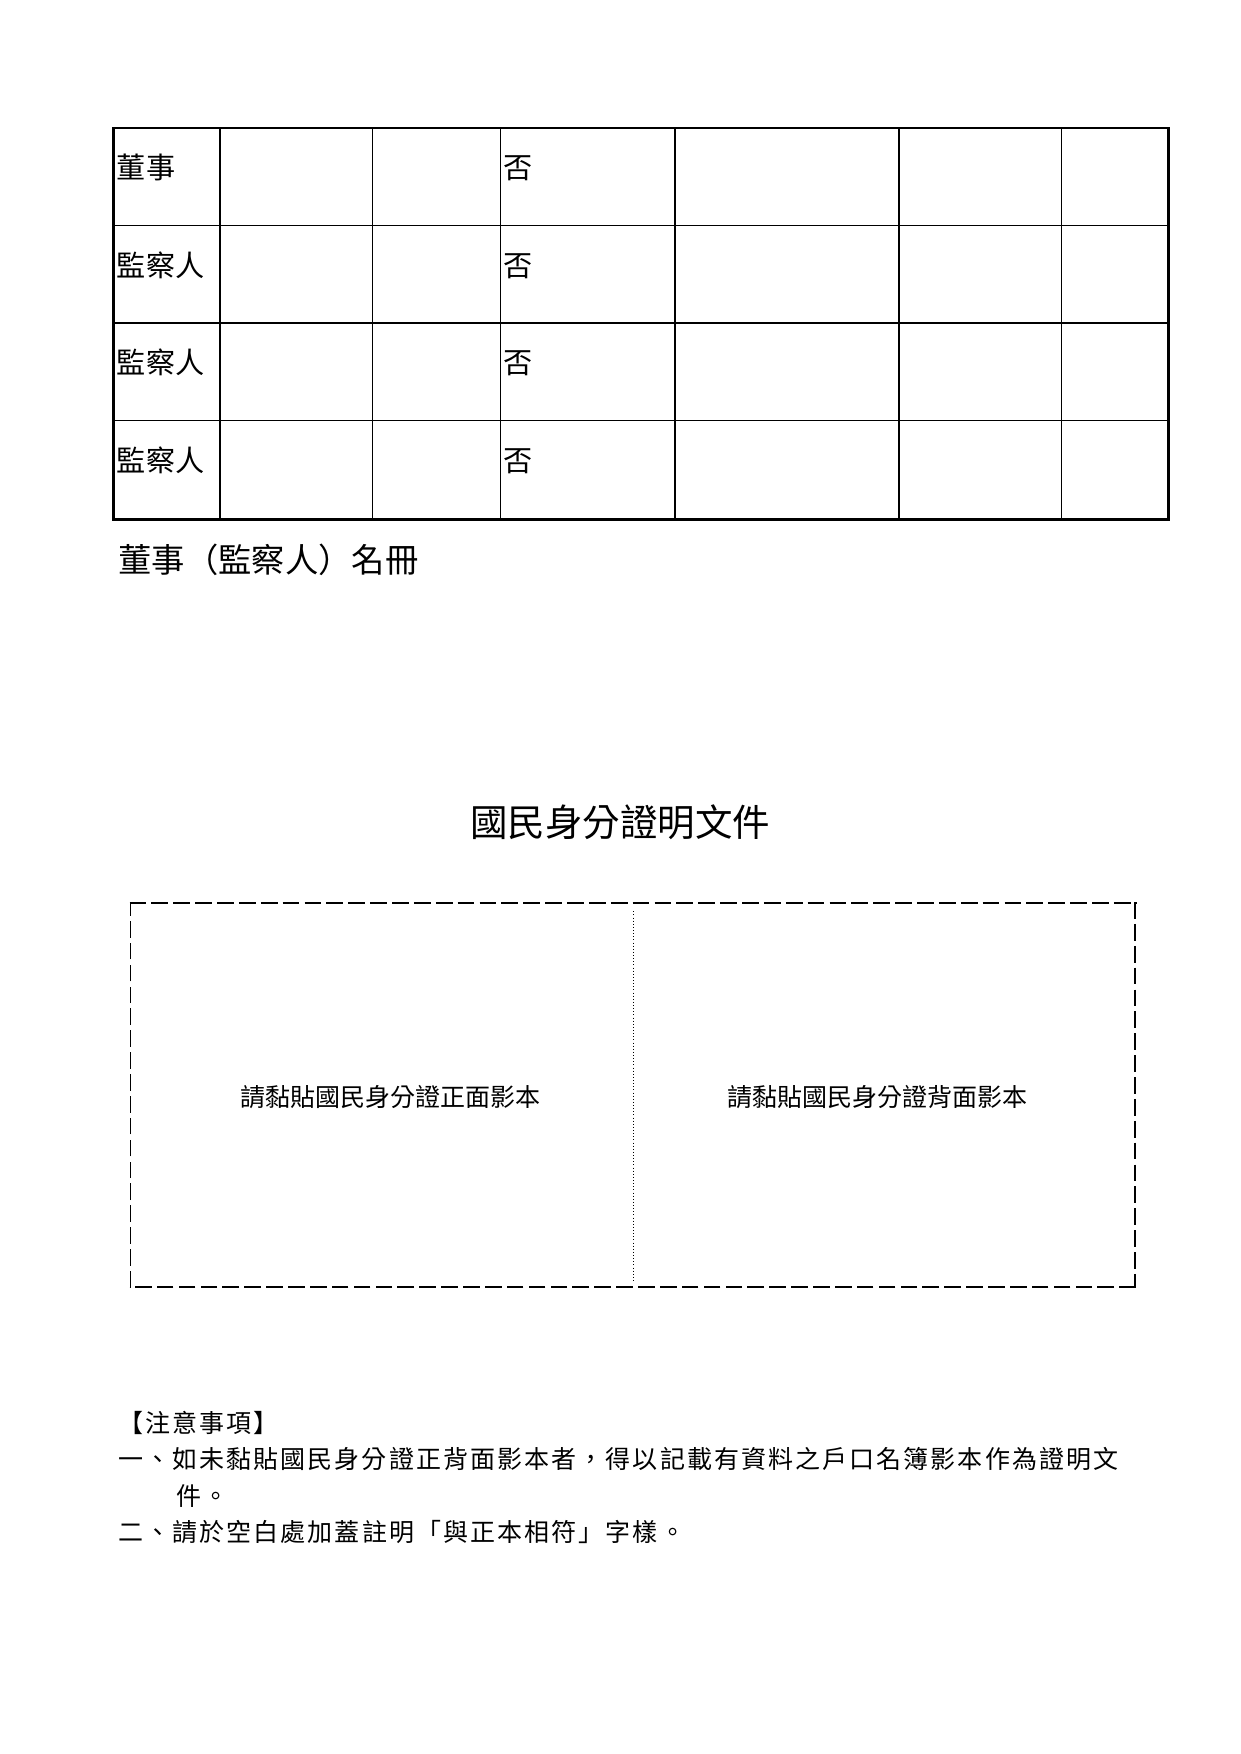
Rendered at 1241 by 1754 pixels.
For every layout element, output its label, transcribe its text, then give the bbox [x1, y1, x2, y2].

text [85, 650, 884, 699]
table_cell 否 [501, 129, 674, 224]
table_header 請黏貼國民身分證背面影本 [634, 911, 1121, 1280]
table_cell [1062, 226, 1167, 322]
table_cell 否 [501, 324, 674, 420]
table_cell [900, 226, 1061, 322]
table_cell [221, 129, 372, 224]
table_cell [900, 129, 1061, 224]
table_cell 否 [501, 421, 674, 517]
text 一、如未黏貼國民身分證正背面影本者，得以記載有資料之戶口名簿影本作為證明文件。 [118, 1440, 1122, 1512]
text 國民身分證明文件 [118, 783, 1122, 858]
table_cell [373, 226, 500, 322]
table_cell 否 [501, 226, 674, 322]
table_cell 董事 [115, 129, 219, 224]
table_cell [1062, 129, 1167, 224]
table_cell [676, 421, 898, 517]
table_cell 監察人 [115, 226, 219, 322]
table_cell [221, 421, 372, 517]
text 董事（監察人）名冊 [118, 521, 1122, 596]
table_cell [900, 421, 1061, 517]
table_cell [373, 421, 500, 517]
text 二、請於空白處加蓋註明「與正本相符」字樣。 [118, 1512, 1122, 1548]
table_cell [676, 226, 898, 322]
table_cell 監察人 [115, 421, 219, 517]
table_cell [900, 324, 1061, 420]
table_cell [373, 324, 500, 420]
table_cell 監察人 [115, 324, 219, 420]
table_cell [676, 324, 898, 420]
table_cell [373, 129, 500, 224]
table_cell [1062, 324, 1167, 420]
text 【注意事項】 [118, 1403, 1122, 1440]
table_cell [221, 324, 372, 420]
table_cell [676, 129, 898, 224]
table_cell [221, 226, 372, 322]
table_cell [1062, 421, 1167, 517]
table_header 請黏貼國民身分證正面影本 [146, 911, 634, 1280]
